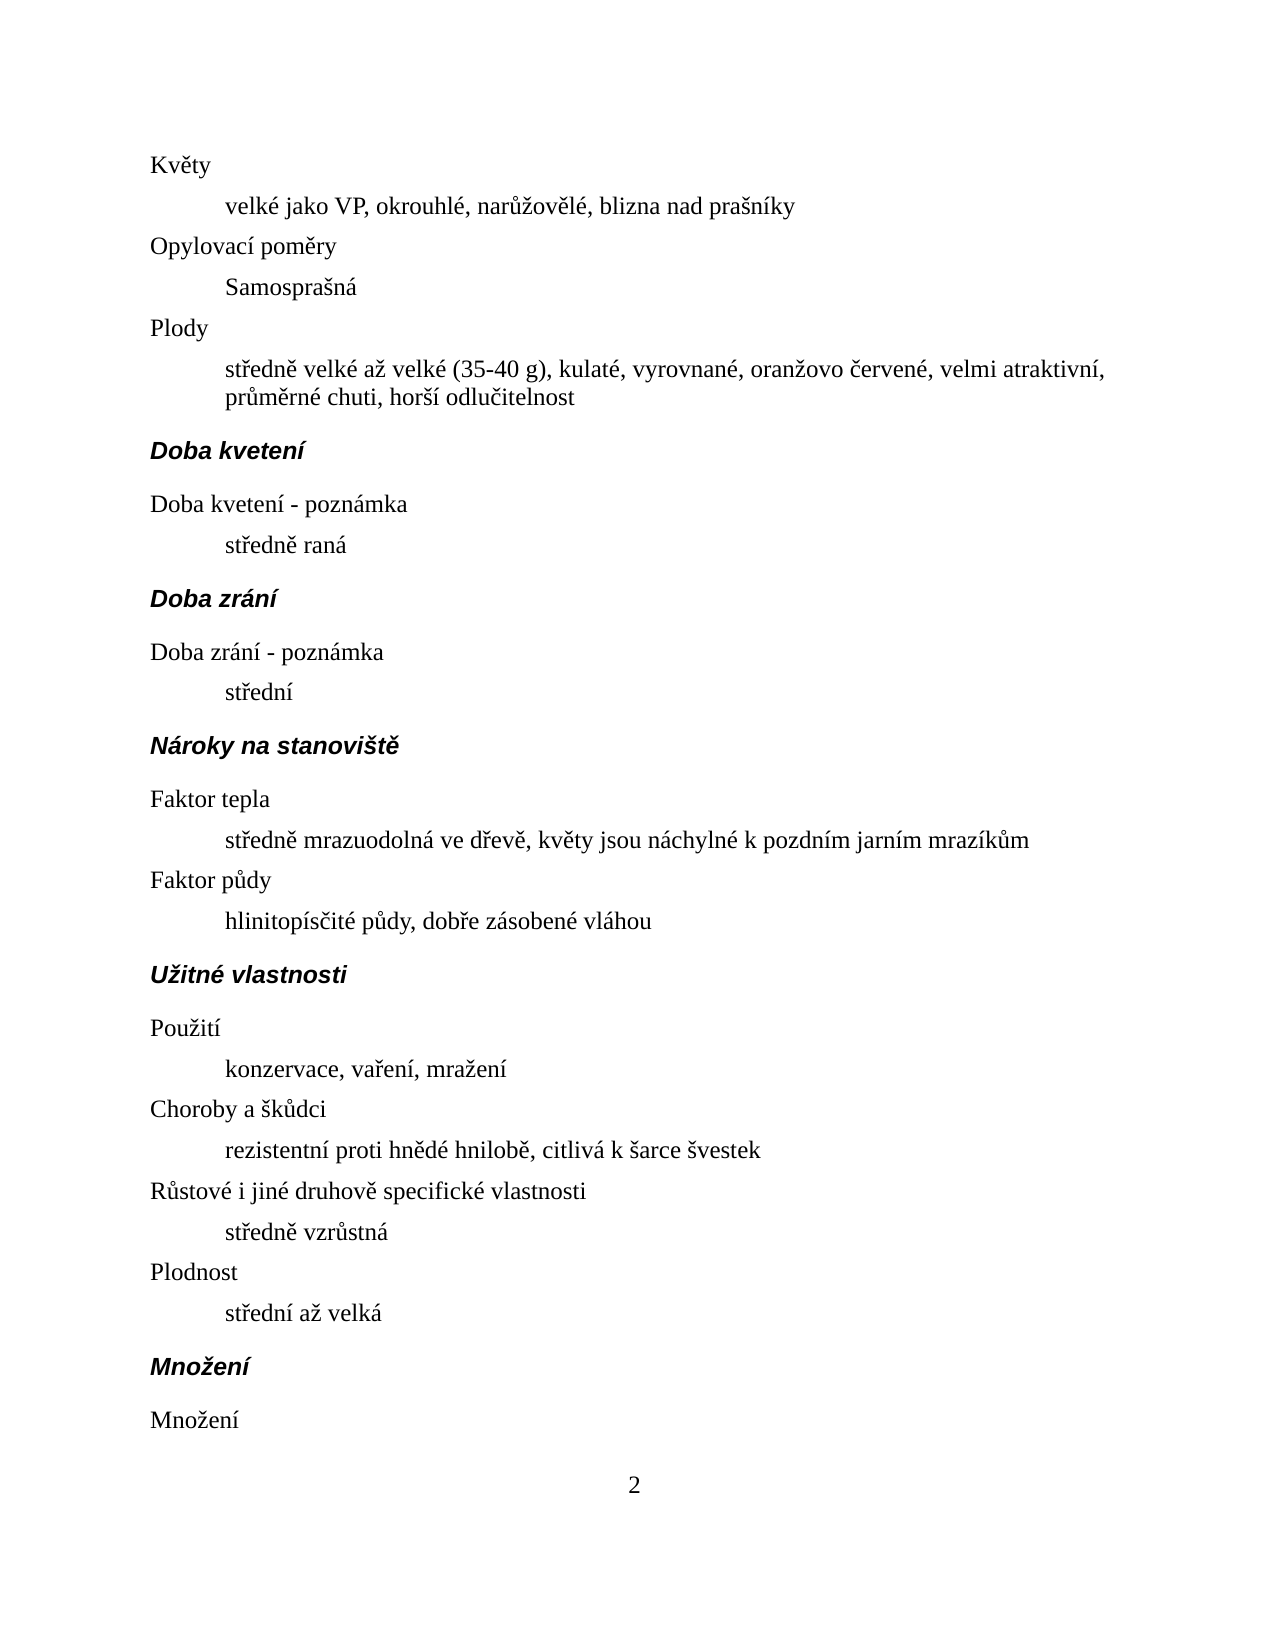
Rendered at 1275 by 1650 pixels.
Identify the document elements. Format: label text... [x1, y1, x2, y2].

text Doba kvetení - poznámka [150, 489, 1125, 518]
subtitle Doba kvetení [150, 436, 1125, 465]
text středně velké až velké (35-40 g), kulaté, vyrovnané, oranžovo červené, velmi atraktivní, průměrné chuti, horší odlučitelnost [225, 354, 1125, 411]
text střední až velká [225, 1298, 1125, 1327]
text Plody [150, 313, 1125, 342]
text rezistentní proti hnědé hnilobě, citlivá k šarce švestek [225, 1135, 1125, 1164]
text hlinitopísčité půdy, dobře zásobené vláhou [225, 906, 1125, 935]
subtitle Nároky na stanoviště [150, 731, 1125, 760]
text Faktor půdy [150, 866, 1125, 894]
text Množení [150, 1405, 1125, 1434]
text Doba zrání - poznámka [150, 637, 1125, 665]
text Květy [150, 150, 1125, 179]
text středně raná [225, 530, 1125, 559]
text středně mrazuodolná ve dřevě, květy jsou náchylné k pozdním jarním mrazíkům [225, 825, 1125, 854]
text Samosprašná [225, 272, 1125, 301]
subtitle Doba zrání [150, 584, 1125, 612]
text Použití [150, 1013, 1125, 1042]
text Plodnost [150, 1257, 1125, 1286]
text Opylovací poměry [150, 231, 1125, 260]
text Růstové i jiné druhově specifické vlastnosti [150, 1176, 1125, 1205]
text velké jako VP, okrouhlé, narůžovělé, blizna nad prašníky [225, 191, 1125, 219]
text Choroby a škůdci [150, 1094, 1125, 1123]
text konzervace, vaření, mražení [225, 1054, 1125, 1083]
subtitle Množení [150, 1352, 1125, 1381]
subtitle Užitné vlastnosti [150, 960, 1125, 989]
text Faktor tepla [150, 784, 1125, 813]
text střední [225, 677, 1125, 706]
text středně vzrůstná [225, 1217, 1125, 1246]
